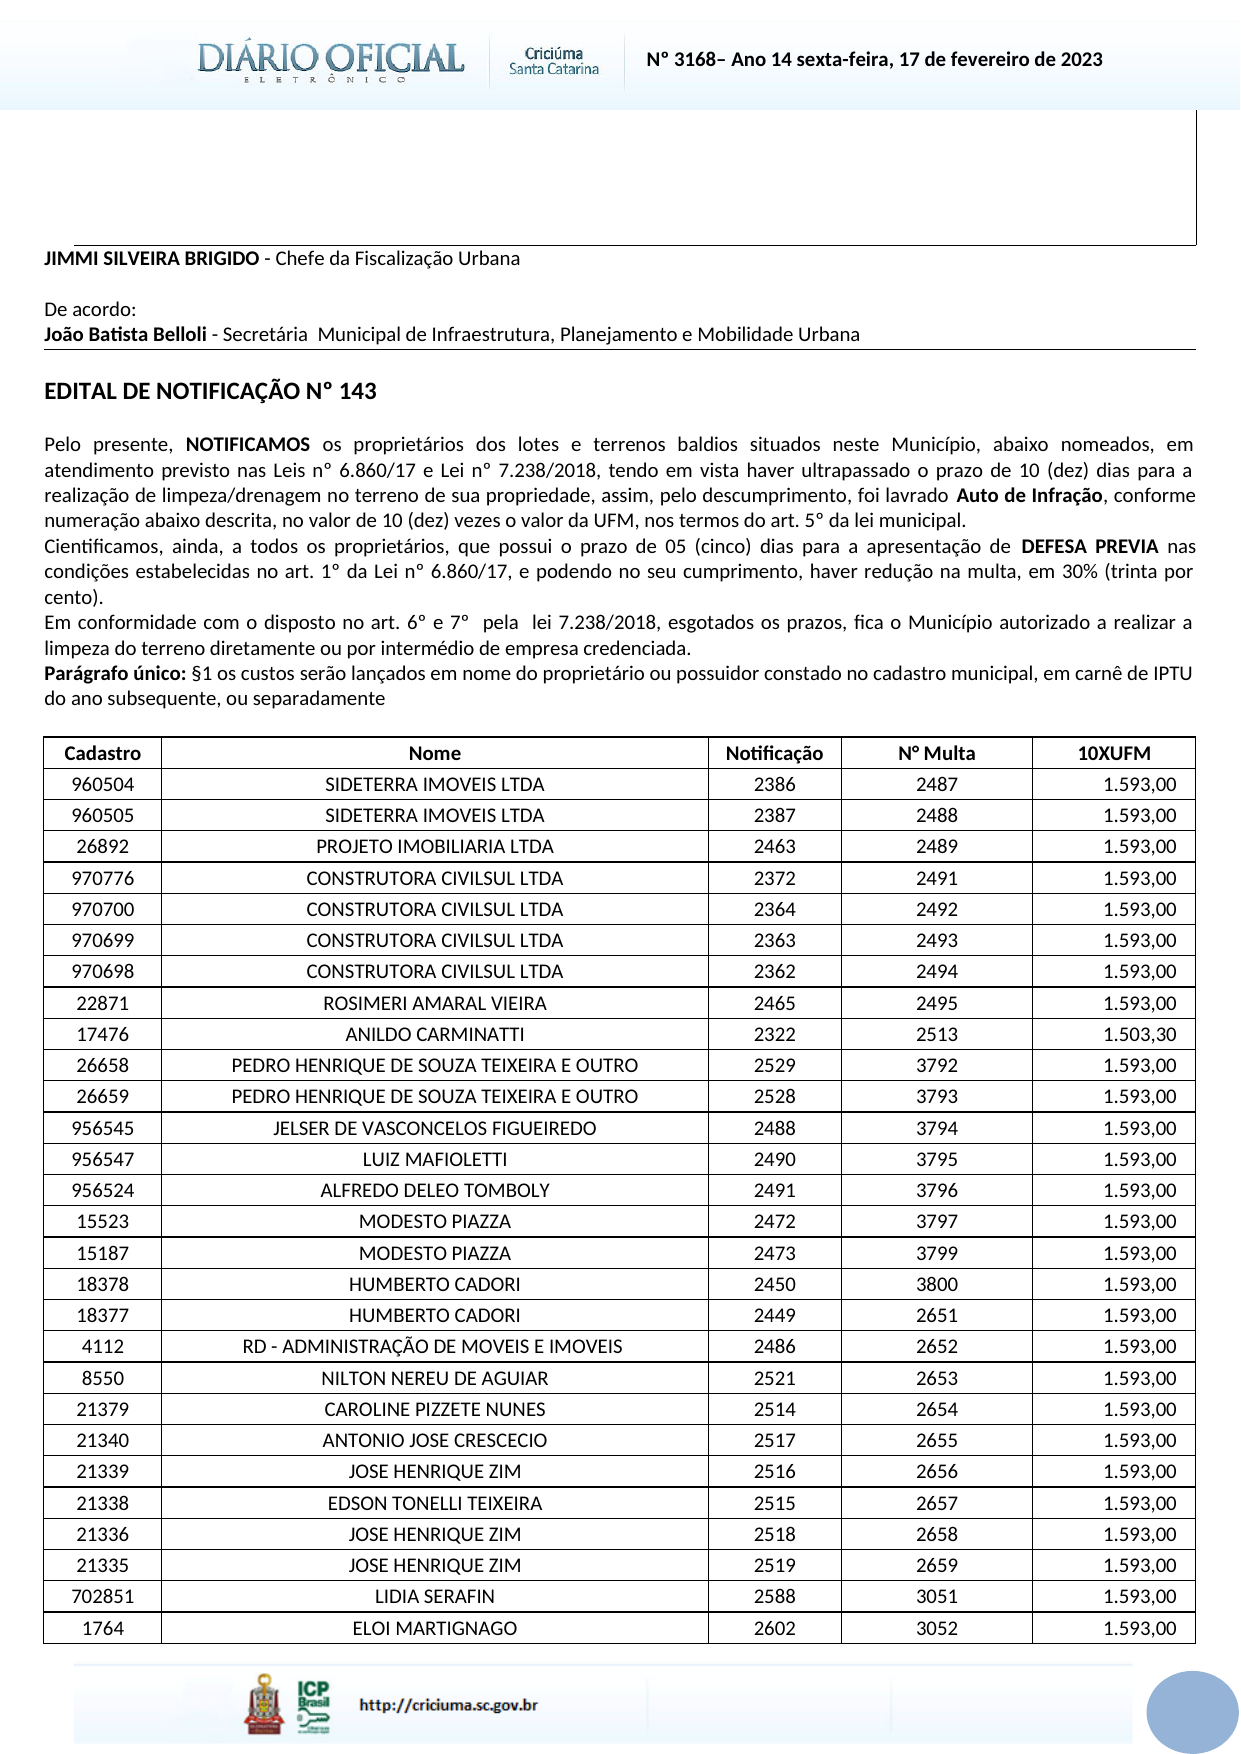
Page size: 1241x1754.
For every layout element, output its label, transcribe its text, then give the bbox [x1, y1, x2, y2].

table_cell 22871 [44, 988, 161, 1018]
table_cell 21335 [44, 1550, 161, 1580]
table_cell 15523 [44, 1206, 161, 1236]
table_cell 15187 [44, 1238, 161, 1268]
table_cell 3792 [842, 1050, 1032, 1080]
table_cell 1.593,00 [1033, 1331, 1195, 1361]
table_cell 2386 [709, 769, 841, 799]
table_cell 2521 [709, 1363, 841, 1393]
table_cell ALFREDO DELEO TOMBOLY [162, 1175, 708, 1205]
table_cell 1.593,00 [1033, 800, 1195, 830]
table_cell PEDRO HENRIQUE DE SOUZA TEIXEIRA E OUTRO [162, 1050, 708, 1080]
table_cell 1.593,00 [1033, 1269, 1195, 1299]
table_cell 2465 [709, 988, 841, 1018]
table_cell 2488 [709, 1113, 841, 1143]
table_cell 18378 [44, 1269, 161, 1299]
table_cell 2492 [842, 894, 1032, 924]
text Cientificamos, ainda, a todos os proprietários, que possui o prazo de 05 (cinco) dias para a apresentação de DEFESA PREVIA nas condições estabelecidas no art. 1º da Lei nº 6.860/17, e podendo no seu cumprimento, haver redução na multa, em 30% (trinta por cento). [44, 533, 1196, 609]
table_cell JELSER DE VASCONCELOS FIGUEIREDO [162, 1113, 708, 1143]
text Parágrafo único: §1 os custos serão lançados em nome do proprietário ou possuidor constado no cadastro municipal, em carnê de IPTU do ano subsequente, ou separadamente [44, 660, 1196, 711]
table_cell 2655 [842, 1425, 1032, 1455]
text Pelo presente, NOTIFICAMOS os proprietários dos lotes e terrenos baldios situados neste Município, abaixo nomeados, em atendimento previsto nas Leis nº 6.860/17 e Lei nº 7.238/2018, tendo em vista haver ultrapassado o prazo de 10 (dez) dias para a realização de limpeza/drenagem no terreno de sua propriedade, assim, pelo descumprimento, foi lavrado Auto de Infração, conforme numeração abaixo descrita, no valor de 10 (dez) vezes o valor da UFM, nos termos do art. 5º da lei municipal. [44, 431, 1196, 533]
table_header N° Multa [842, 738, 1032, 768]
table_cell ROSIMERI AMARAL VIEIRA [162, 988, 708, 1018]
table_cell 2486 [709, 1331, 841, 1361]
table_cell 2515 [709, 1488, 841, 1518]
table_cell 2658 [842, 1519, 1032, 1549]
table_cell 1.593,00 [1033, 863, 1195, 893]
table_cell MODESTO PIAZZA [162, 1206, 708, 1236]
table_cell RD - ADMINISTRAÇÃO DE MOVEIS E IMOVEIS [162, 1331, 708, 1361]
table_cell 2513 [842, 1019, 1032, 1049]
table_cell 2493 [842, 925, 1032, 955]
table_cell 2653 [842, 1363, 1032, 1393]
table_cell 1.593,00 [1033, 1613, 1195, 1643]
table_cell 2473 [709, 1238, 841, 1268]
table_cell MODESTO PIAZZA [162, 1238, 708, 1268]
table_cell 2363 [709, 925, 841, 955]
table_cell 4112 [44, 1331, 161, 1361]
table_cell 2491 [842, 863, 1032, 893]
table_cell 1.593,00 [1033, 831, 1195, 861]
table_cell 2651 [842, 1300, 1032, 1330]
text João Batista Belloli - Secretária Municipal de Infraestrutura, Planejamento e Mobilidade Urbana [44, 321, 1196, 349]
table_cell 8550 [44, 1363, 161, 1393]
table_header 10XUFM [1033, 738, 1195, 768]
table_cell 21379 [44, 1394, 161, 1424]
table_cell 956547 [44, 1144, 161, 1174]
table_cell 2654 [842, 1394, 1032, 1424]
table_cell 2517 [709, 1425, 841, 1455]
table_cell 2495 [842, 988, 1032, 1018]
table_cell 2472 [709, 1206, 841, 1236]
table_cell 17476 [44, 1019, 161, 1049]
table_cell 2489 [842, 831, 1032, 861]
table_cell ANTONIO JOSE CRESCECIO [162, 1425, 708, 1455]
table_cell 3794 [842, 1113, 1032, 1143]
table_cell HUMBERTO CADORI [162, 1269, 708, 1299]
table_cell 1.593,00 [1033, 1425, 1195, 1455]
table_cell 3795 [842, 1144, 1032, 1174]
table_cell CONSTRUTORA CIVILSUL LTDA [162, 956, 708, 986]
table_header Nome [162, 738, 708, 768]
table_cell 1.593,00 [1033, 1238, 1195, 1268]
table_cell 1.593,00 [1033, 769, 1195, 799]
table_cell 26892 [44, 831, 161, 861]
text De acordo: [44, 296, 1196, 321]
table_cell 2491 [709, 1175, 841, 1205]
table_cell 1.593,00 [1033, 956, 1195, 986]
table_cell 1.593,00 [1033, 1206, 1195, 1236]
text Em conformidade com o disposto no art. 6º e 7º pela lei 7.238/2018, esgotados os prazos, fica o Município autorizado a realizar a limpeza do terreno diretamente ou por intermédio de empresa credenciada. [44, 609, 1196, 660]
table_cell 3799 [842, 1238, 1032, 1268]
table_header Cadastro [44, 738, 161, 768]
table_cell 1.593,00 [1033, 1550, 1195, 1580]
table_cell 21339 [44, 1456, 161, 1486]
text JIMMI SILVEIRA BRIGIDO - Chefe da Fiscalização Urbana [44, 245, 1196, 271]
table_cell 1.593,00 [1033, 1519, 1195, 1549]
table_cell SIDETERRA IMOVEIS LTDA [162, 800, 708, 830]
table_cell 26658 [44, 1050, 161, 1080]
table_cell JOSE HENRIQUE ZIM [162, 1519, 708, 1549]
table_cell 960504 [44, 769, 161, 799]
table_cell 2490 [709, 1144, 841, 1174]
table_cell CAROLINE PIZZETE NUNES [162, 1394, 708, 1424]
table_cell 1.593,00 [1033, 1300, 1195, 1330]
table_cell 702851 [44, 1581, 161, 1611]
table_cell 2387 [709, 800, 841, 830]
table_cell 960505 [44, 800, 161, 830]
table_cell 1.593,00 [1033, 925, 1195, 955]
table_cell 1.593,00 [1033, 1488, 1195, 1518]
table_cell 1.593,00 [1033, 1363, 1195, 1393]
table_header Notificação [709, 738, 841, 768]
table_cell 2516 [709, 1456, 841, 1486]
table_cell 3052 [842, 1613, 1032, 1643]
table_cell 2656 [842, 1456, 1032, 1486]
table_cell PEDRO HENRIQUE DE SOUZA TEIXEIRA E OUTRO [162, 1081, 708, 1111]
table_cell 3800 [842, 1269, 1032, 1299]
table_cell 2322 [709, 1019, 841, 1049]
table_cell CONSTRUTORA CIVILSUL LTDA [162, 925, 708, 955]
table_cell 1.593,00 [1033, 1050, 1195, 1080]
table_cell 2518 [709, 1519, 841, 1549]
table_cell 956545 [44, 1113, 161, 1143]
table_cell 2588 [709, 1581, 841, 1611]
table_cell SIDETERRA IMOVEIS LTDA [162, 769, 708, 799]
table_cell 970776 [44, 863, 161, 893]
table_cell 3796 [842, 1175, 1032, 1205]
table_cell LUIZ MAFIOLETTI [162, 1144, 708, 1174]
table_cell 2364 [709, 894, 841, 924]
table_cell 3793 [842, 1081, 1032, 1111]
text EDITAL DE NOTIFICAÇÃO Nº 143 [44, 375, 1196, 406]
table_cell 1.593,00 [1033, 894, 1195, 924]
table_cell 2657 [842, 1488, 1032, 1518]
table_cell PROJETO IMOBILIARIA LTDA [162, 831, 708, 861]
table_cell 21338 [44, 1488, 161, 1518]
table_cell 2362 [709, 956, 841, 986]
table_cell 18377 [44, 1300, 161, 1330]
table_cell 970699 [44, 925, 161, 955]
table_cell LIDIA SERAFIN [162, 1581, 708, 1611]
table_cell NILTON NEREU DE AGUIAR [162, 1363, 708, 1393]
table_cell 970700 [44, 894, 161, 924]
table_cell 1.593,00 [1033, 1175, 1195, 1205]
table_cell EDSON TONELLI TEIXEIRA [162, 1488, 708, 1518]
table_cell 970698 [44, 956, 161, 986]
table_cell 1.593,00 [1033, 1081, 1195, 1111]
table_cell JOSE HENRIQUE ZIM [162, 1456, 708, 1486]
table_cell 2494 [842, 956, 1032, 986]
table_cell 1.593,00 [1033, 1456, 1195, 1486]
table_cell 21336 [44, 1519, 161, 1549]
table_cell 1.593,00 [1033, 1144, 1195, 1174]
table_cell CONSTRUTORA CIVILSUL LTDA [162, 863, 708, 893]
table_cell 2528 [709, 1081, 841, 1111]
table_cell 2488 [842, 800, 1032, 830]
table_cell 2450 [709, 1269, 841, 1299]
table_cell 2449 [709, 1300, 841, 1330]
table_cell 1.593,00 [1033, 1581, 1195, 1611]
table_cell 1.593,00 [1033, 1113, 1195, 1143]
table_cell 2529 [709, 1050, 841, 1080]
table_cell 1764 [44, 1613, 161, 1643]
table_cell CONSTRUTORA CIVILSUL LTDA [162, 894, 708, 924]
table_cell 1.593,00 [1033, 988, 1195, 1018]
table_cell 26659 [44, 1081, 161, 1111]
table_cell 2514 [709, 1394, 841, 1424]
table_cell 3051 [842, 1581, 1032, 1611]
table_cell 2463 [709, 831, 841, 861]
table_cell 1.503,30 [1033, 1019, 1195, 1049]
table_cell 2487 [842, 769, 1032, 799]
table_cell JOSE HENRIQUE ZIM [162, 1550, 708, 1580]
table_cell 21340 [44, 1425, 161, 1455]
table_cell 3797 [842, 1206, 1032, 1236]
table_cell ANILDO CARMINATTI [162, 1019, 708, 1049]
table_cell HUMBERTO CADORI [162, 1300, 708, 1330]
table_cell 2519 [709, 1550, 841, 1580]
table_cell 956524 [44, 1175, 161, 1205]
table_cell 2602 [709, 1613, 841, 1643]
table_cell 2659 [842, 1550, 1032, 1580]
table_cell 2652 [842, 1331, 1032, 1361]
table_cell 1.593,00 [1033, 1394, 1195, 1424]
table_cell 2372 [709, 863, 841, 893]
table_cell ELOI MARTIGNAGO [162, 1613, 708, 1643]
